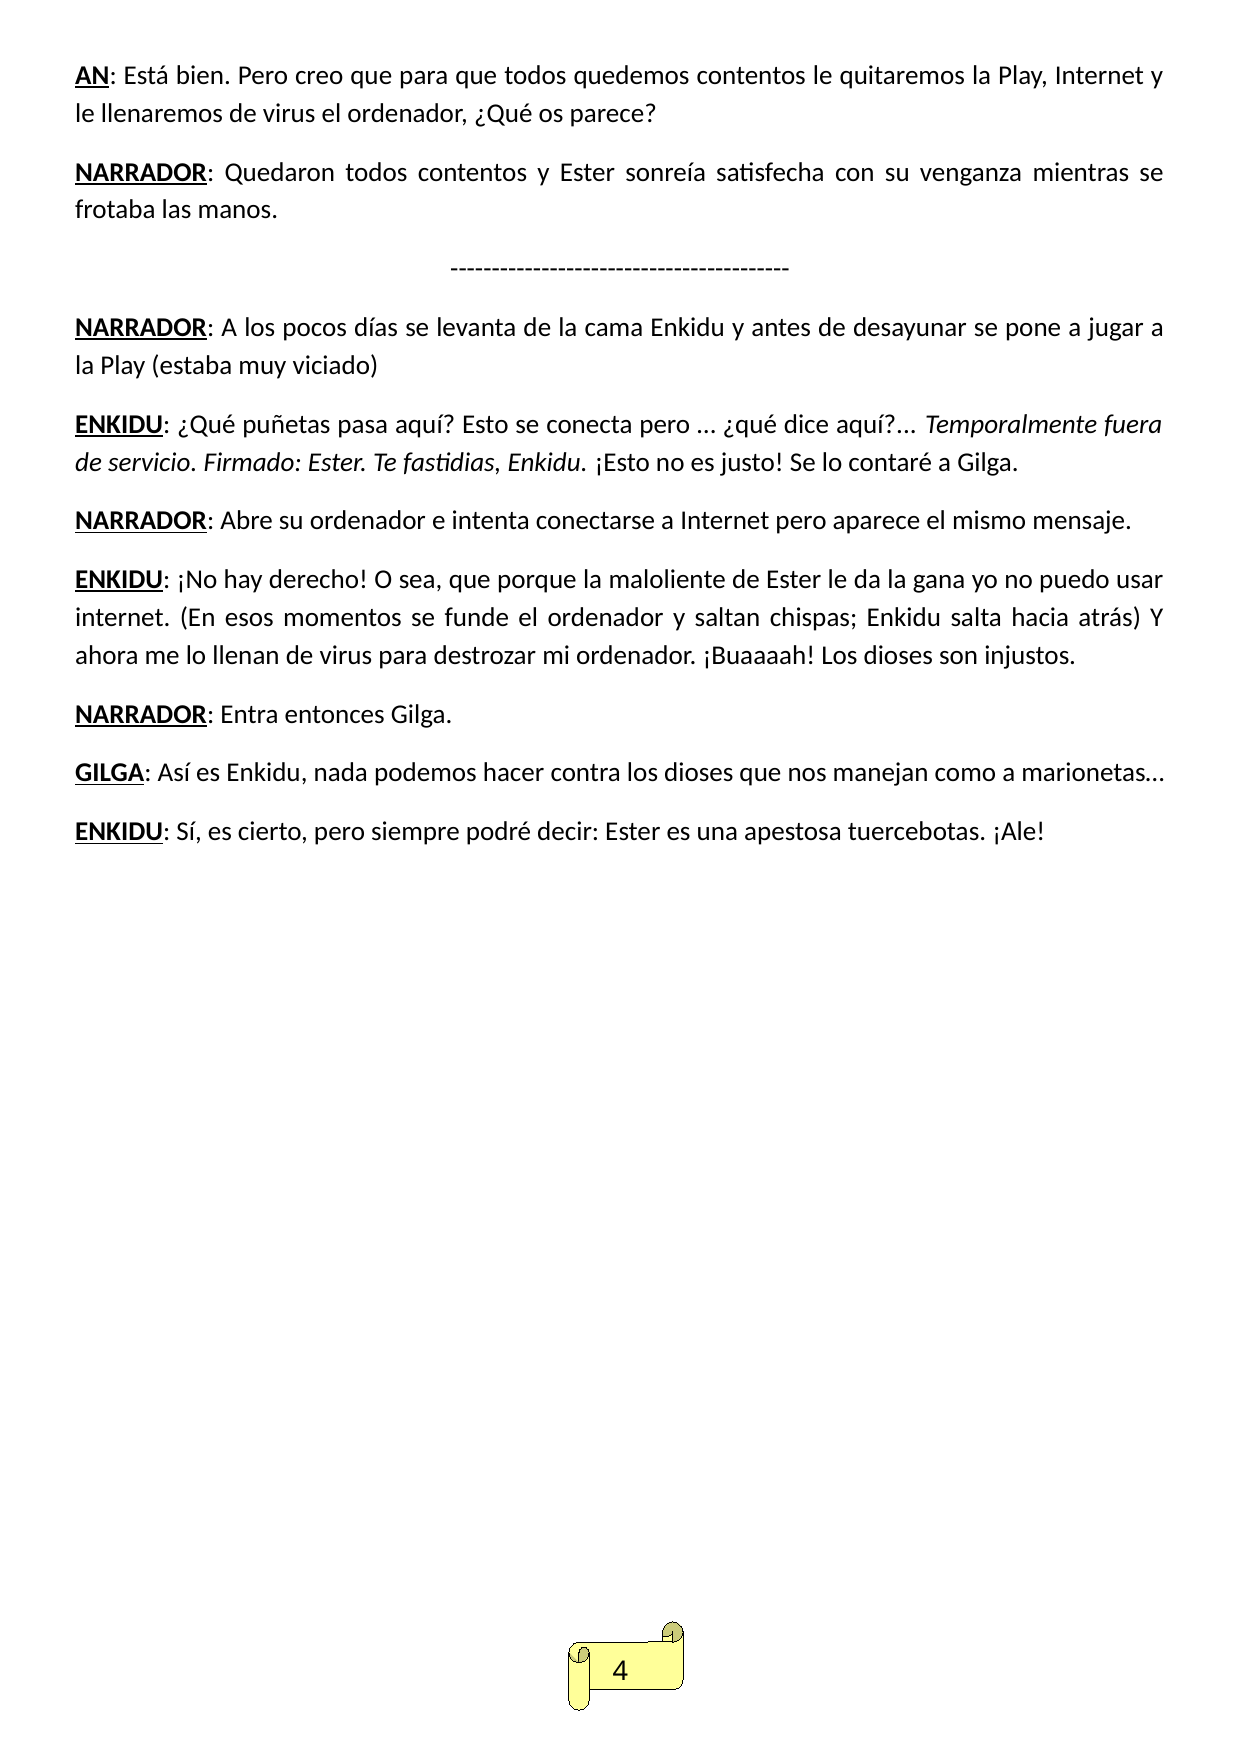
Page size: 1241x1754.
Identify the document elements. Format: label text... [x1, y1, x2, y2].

text ----------------------------------------- [75, 251, 1165, 284]
text ENKIDU: ¿Qué puñetas pasa aquí? Esto se conecta pero … ¿qué dice aquí?... Temporalmente fuera de servicio. Firmado: Ester. Te fastidias, Enkidu. ¡Esto no es justo! Se lo contaré a Gilga. [75, 407, 1165, 478]
text NARRADOR: Entra entonces Gilga. [75, 697, 1165, 730]
text NARRADOR: A los pocos días se levanta de la cama Enkidu y antes de desayunar se pone a jugar a la Play (estaba muy viciado) [75, 310, 1165, 381]
text AN: Está bien. Pero creo que para que todos quedemos contentos le quitaremos la Play, Internet y le llenaremos de virus el ordenador, ¿Qué os parece? [75, 58, 1165, 129]
text ENKIDU: ¡No hay derecho! O sea, que porque la maloliente de Ester le da la gana yo no puedo usar internet. (En esos momentos se funde el ordenador y saltan chispas; Enkidu salta hacia atrás) Y ahora me lo llenan de virus para destrozar mi ordenador. ¡Buaaaah! Los dioses son injustos. [75, 562, 1165, 671]
text NARRADOR: Quedaron todos contentos y Ester sonreía satisfecha con su venganza mientras se frotaba las manos. [75, 155, 1165, 226]
text GILGA: Así es Enkidu, nada podemos hacer contra los dioses que nos manejan como a marionetas… [75, 756, 1165, 789]
text NARRADOR: Abre su ordenador e intenta conectarse a Internet pero aparece el mismo mensaje. [75, 503, 1165, 537]
text ENKIDU: Sí, es cierto, pero siempre podré decir: Ester es una apestosa tuercebotas. ¡Ale! [75, 814, 1165, 847]
